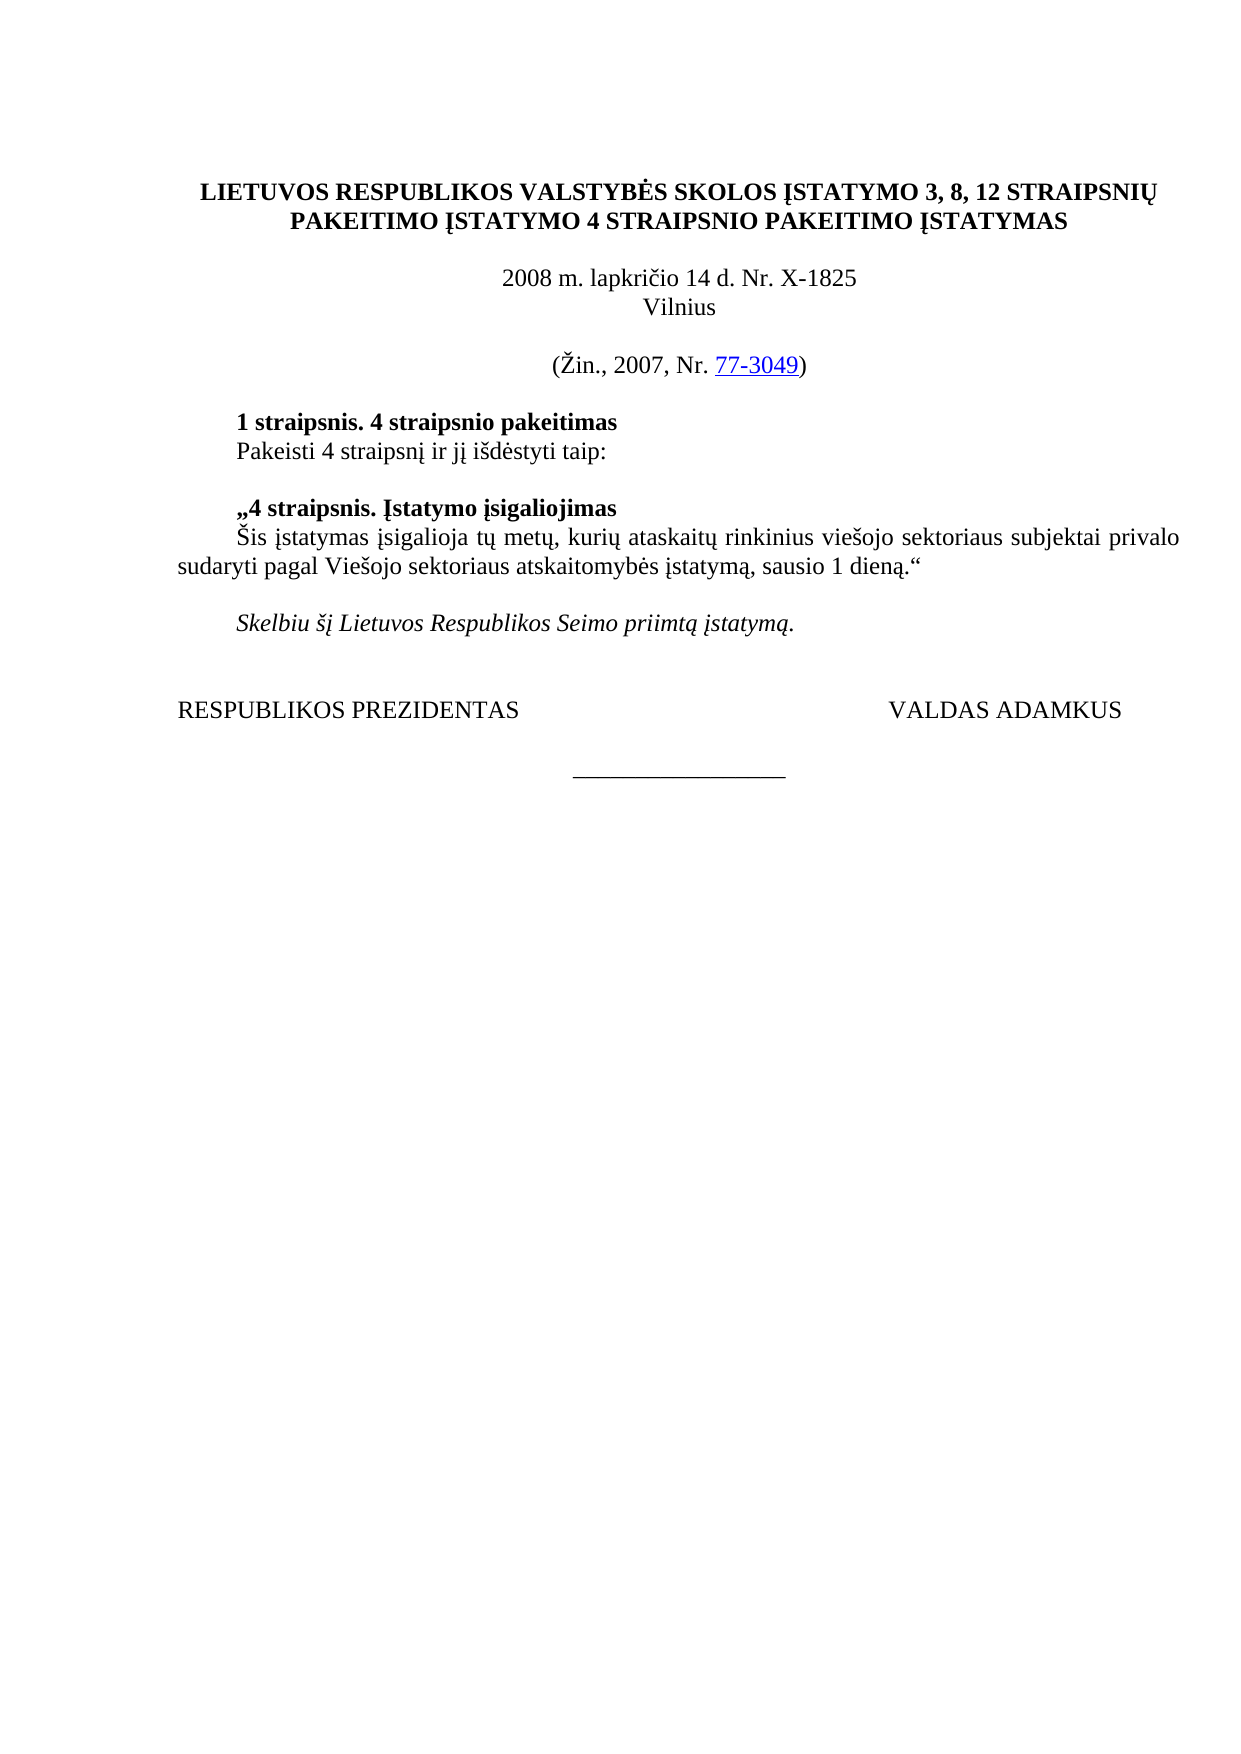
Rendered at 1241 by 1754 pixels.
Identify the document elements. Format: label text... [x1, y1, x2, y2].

text RESPUBLIKOS PREZIDENTAS VALDAS ADAMKUS [177, 695, 1181, 723]
text (Žin., 2007, Nr. 77-3049) [177, 350, 1181, 378]
text _________________ [177, 752, 1181, 781]
text LIETUVOS RESPUBLIKOS VALSTYBĖS SKOLOS ĮSTATYMO 3, 8, 12 STRAIPSNIŲ PAKEITIMO ĮSTATYMO 4 STRAIPSNIO PAKEITIMO ĮSTATYMAS [177, 177, 1181, 235]
text Šis įstatymas įsigalioja tų metų, kurių ataskaitų rinkinius viešojo sektoriaus subjektai privalo sudaryti pagal Viešojo sektoriaus atskaitomybės įstatymą, sausio 1 dieną.“ [177, 522, 1181, 580]
text Vilnius [177, 292, 1181, 321]
text Pakeisti 4 straipsnį ir jį išdėstyti taip: [177, 436, 1181, 465]
text „4 straipsnis. Įstatymo įsigaliojimas [177, 493, 1181, 522]
text Skelbiu šį Lietuvos Respublikos Seimo priimtą įstatymą. [177, 608, 1181, 637]
text 2008 m. lapkričio 14 d. Nr. X-1825 [177, 263, 1181, 292]
text 1 straipsnis. 4 straipsnio pakeitimas [177, 407, 1181, 436]
